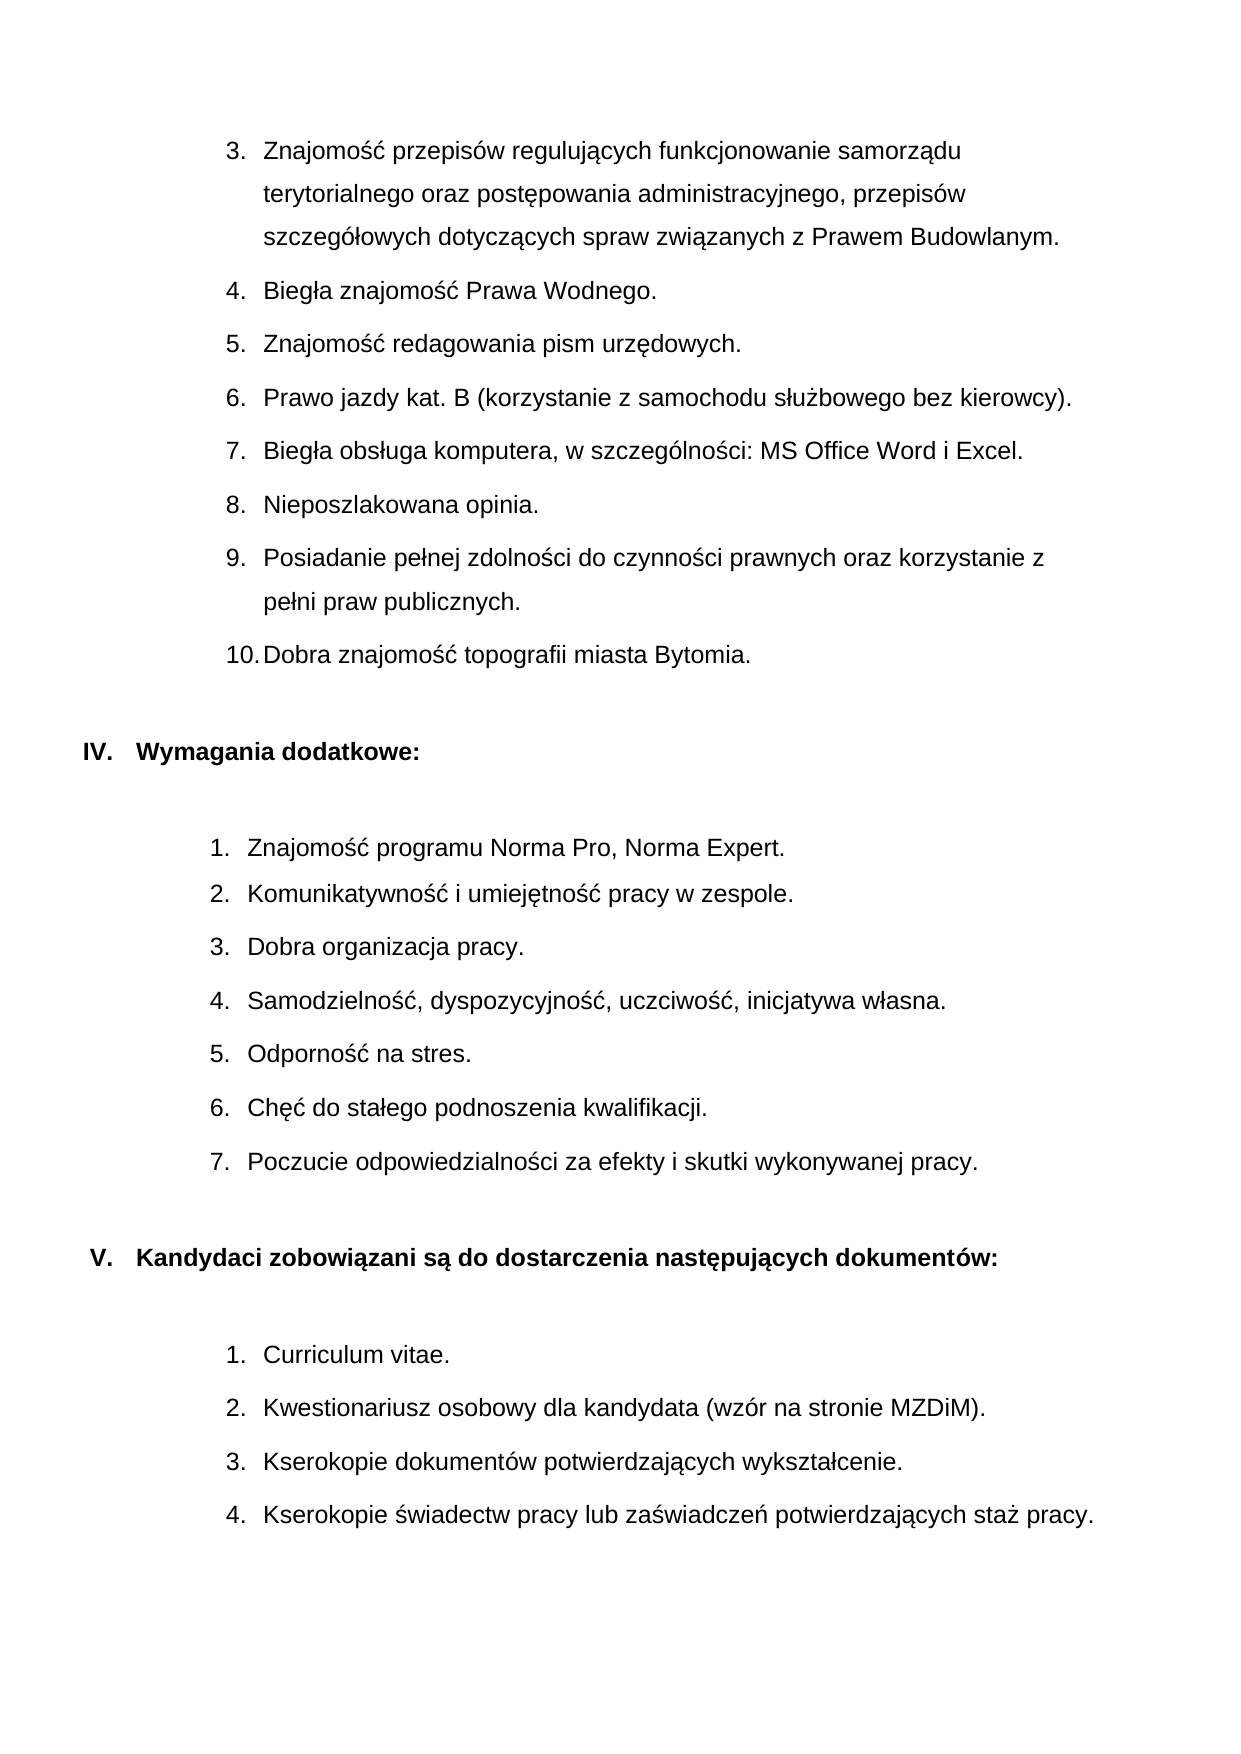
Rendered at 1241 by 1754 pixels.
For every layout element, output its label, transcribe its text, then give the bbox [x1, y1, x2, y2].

list Biegła obsługa komputera, w szczególności: MS Office Word i Excel. [226, 436, 1104, 465]
list Komunikatywność i umiejętność pracy w zespole. [209, 879, 1104, 907]
list Samodzielność, dyspozycyjność, uczciwość, inicjatywa własna. [209, 986, 1104, 1014]
list Znajomość przepisów regulujących funkcjonowanie samorządu terytorialnego oraz postępowania administracyjnego, przepisów szczegółowych dotyczących spraw związanych z Prawem Budowlanym. [226, 136, 1104, 251]
list Znajomość programu Norma Pro, Norma Expert. [209, 833, 1104, 862]
list Nieposzlakowana opinia. [226, 490, 1104, 518]
list Kandydaci zobowiązani są do dostarczenia następujących dokumentów: [113, 1243, 1104, 1272]
list Dobra organizacja pracy. [209, 932, 1104, 961]
list Chęć do stałego podnoszenia kwalifikacji. [209, 1093, 1104, 1122]
list Kserokopie dokumentów potwierdzających wykształcenie. [226, 1447, 1104, 1476]
list Curriculum vitae. [226, 1340, 1104, 1368]
list Biegła znajomość Prawa Wodnego. [226, 276, 1104, 304]
list Znajomość redagowania pism urzędowych. [226, 329, 1104, 358]
list Wymagania dodatkowe: [113, 737, 1104, 765]
list Kserokopie świadectw pracy lub zaświadczeń potwierdzających staż pracy. [226, 1500, 1104, 1529]
list Poczucie odpowiedzialności za efekty i skutki wykonywanej pracy. [209, 1146, 1104, 1175]
list Prawo jazdy kat. B (korzystanie z samochodu służbowego bez kierowcy). [226, 383, 1104, 411]
list Dobra znajomość topografii miasta Bytomia. [226, 640, 1104, 669]
list Odporność na stres. [209, 1039, 1104, 1068]
list Posiadanie pełnej zdolności do czynności prawnych oraz korzystanie z pełni praw publicznych. [226, 543, 1104, 615]
list Kwestionariusz osobowy dla kandydata (wzór na stronie MZDiM). [226, 1393, 1104, 1422]
